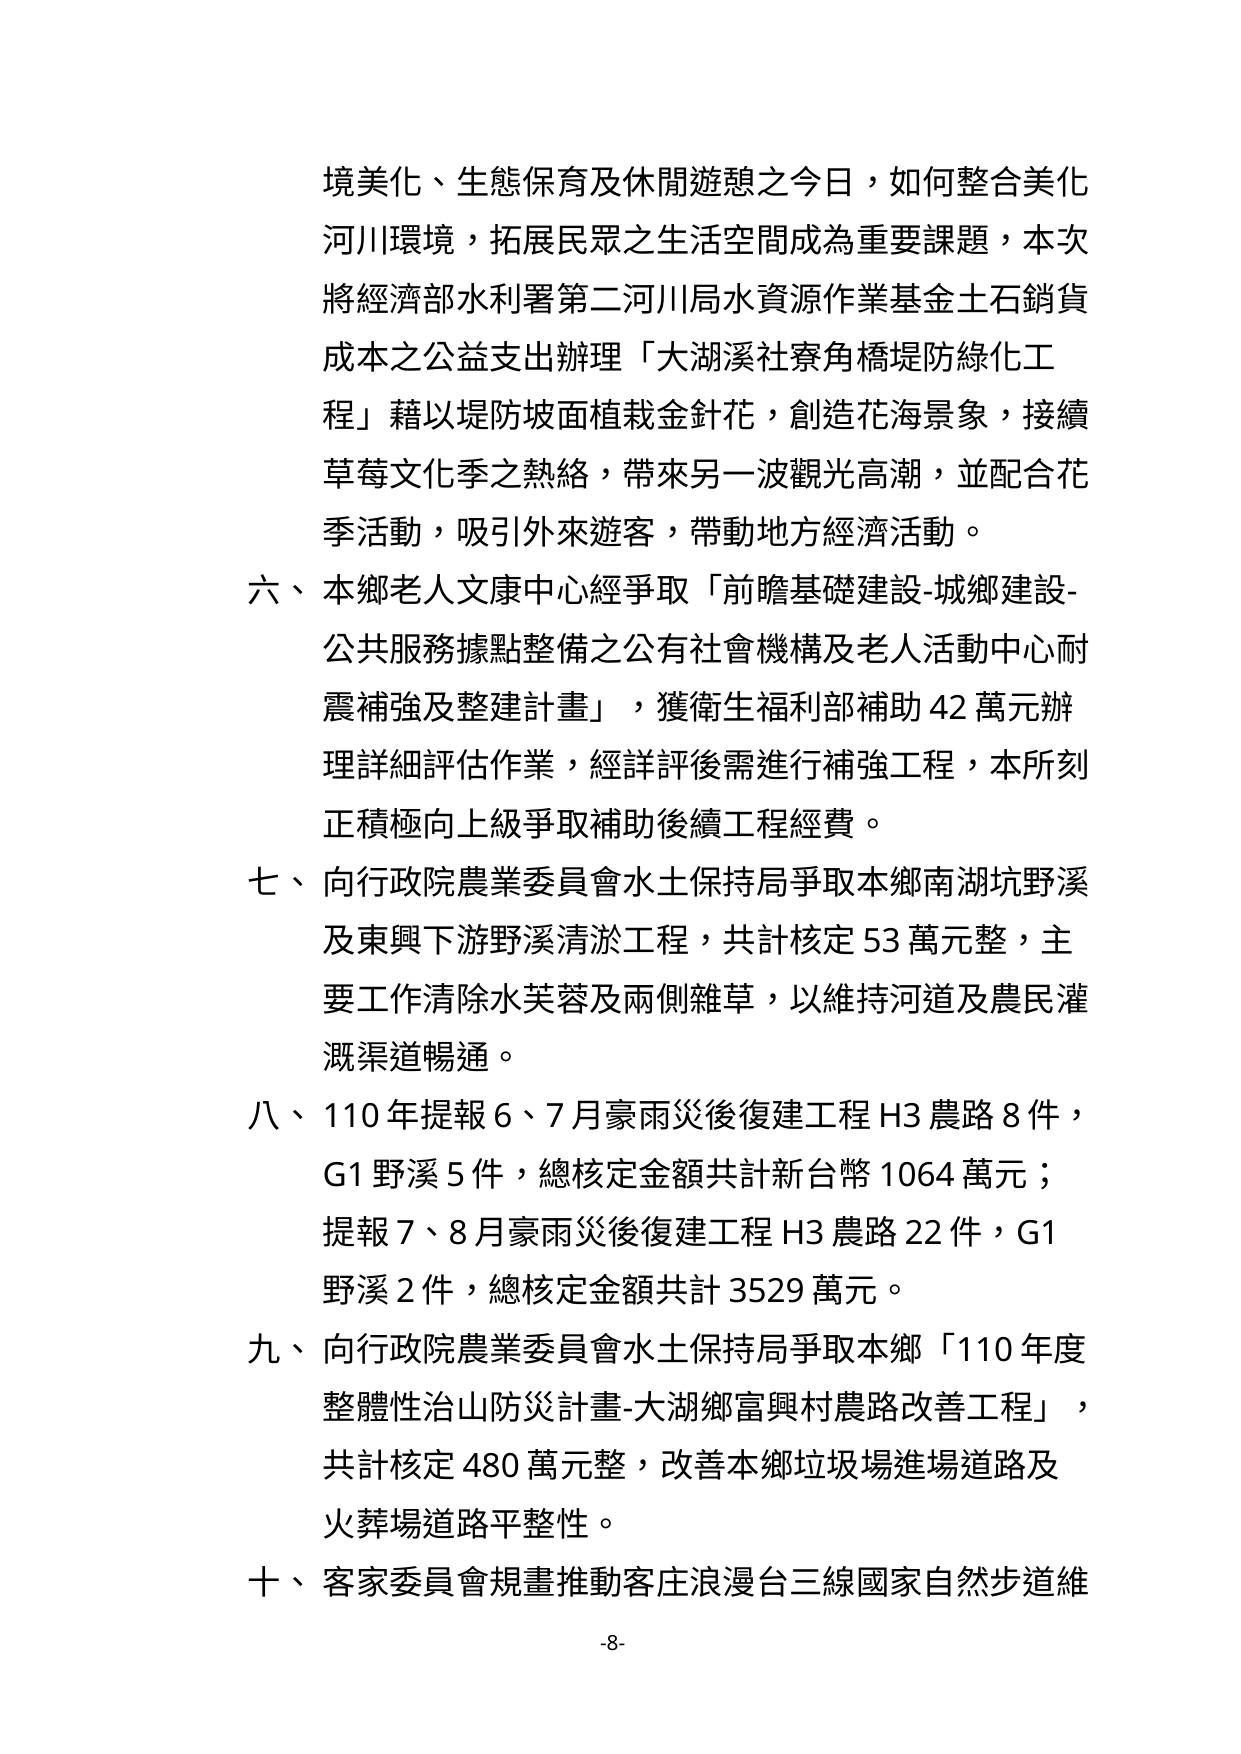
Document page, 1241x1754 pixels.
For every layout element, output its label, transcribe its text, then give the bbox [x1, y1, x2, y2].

list 本鄉老人文康中心經爭取「前瞻基礎建設-城鄉建設-公共服務據點整備之公有社會機構及老人活動中心耐震補強及整建計畫」，獲衛生福利部補助42萬元辦理詳細評估作業，經詳評後需進行補強工程，本所刻正積極向上級爭取補助後續工程經費。 [247, 556, 1092, 848]
list 向行政院農業委員會水土保持局爭取本鄉南湖坑野溪及東興下游野溪清淤工程，共計核定53萬元整，主要工作清除水芙蓉及兩側雜草，以維持河道及農民灌溉渠道暢通。 [247, 848, 1092, 1081]
list 向行政院農業委員會水土保持局爭取本鄉「110年度整體性治山防災計畫-大湖鄉富興村農路改善工程」，共計核定480萬元整，改善本鄉垃圾場進場道路及火葬場道路平整性。 [247, 1314, 1092, 1548]
list 110年提報6、7月豪雨災後復建工程H3農路8件，G1野溪5件，總核定金額共計新台幣1064萬元；提報7、8月豪雨災後復建工程H3農路22件，G1野溪2件，總核定金額共計3529萬元。 [247, 1081, 1092, 1314]
list 境美化、生態保育及休閒遊憩之今日，如何整合美化河川環境，拓展民眾之生活空間成為重要課題，本次將經濟部水利署第二河川局水資源作業基金土石銷貨成本之公益支出辦理「大湖溪社寮角橋堤防綠化工程」藉以堤防坡面植栽金針花，創造花海景象，接續草莓文化季之熱絡，帶來另一波觀光高潮，並配合花季活動，吸引外來遊客，帶動地方經濟活動。 [247, 148, 1092, 556]
list 客家委員會規畫推動客庄浪漫台三線國家自然步道維 [247, 1548, 1092, 1606]
